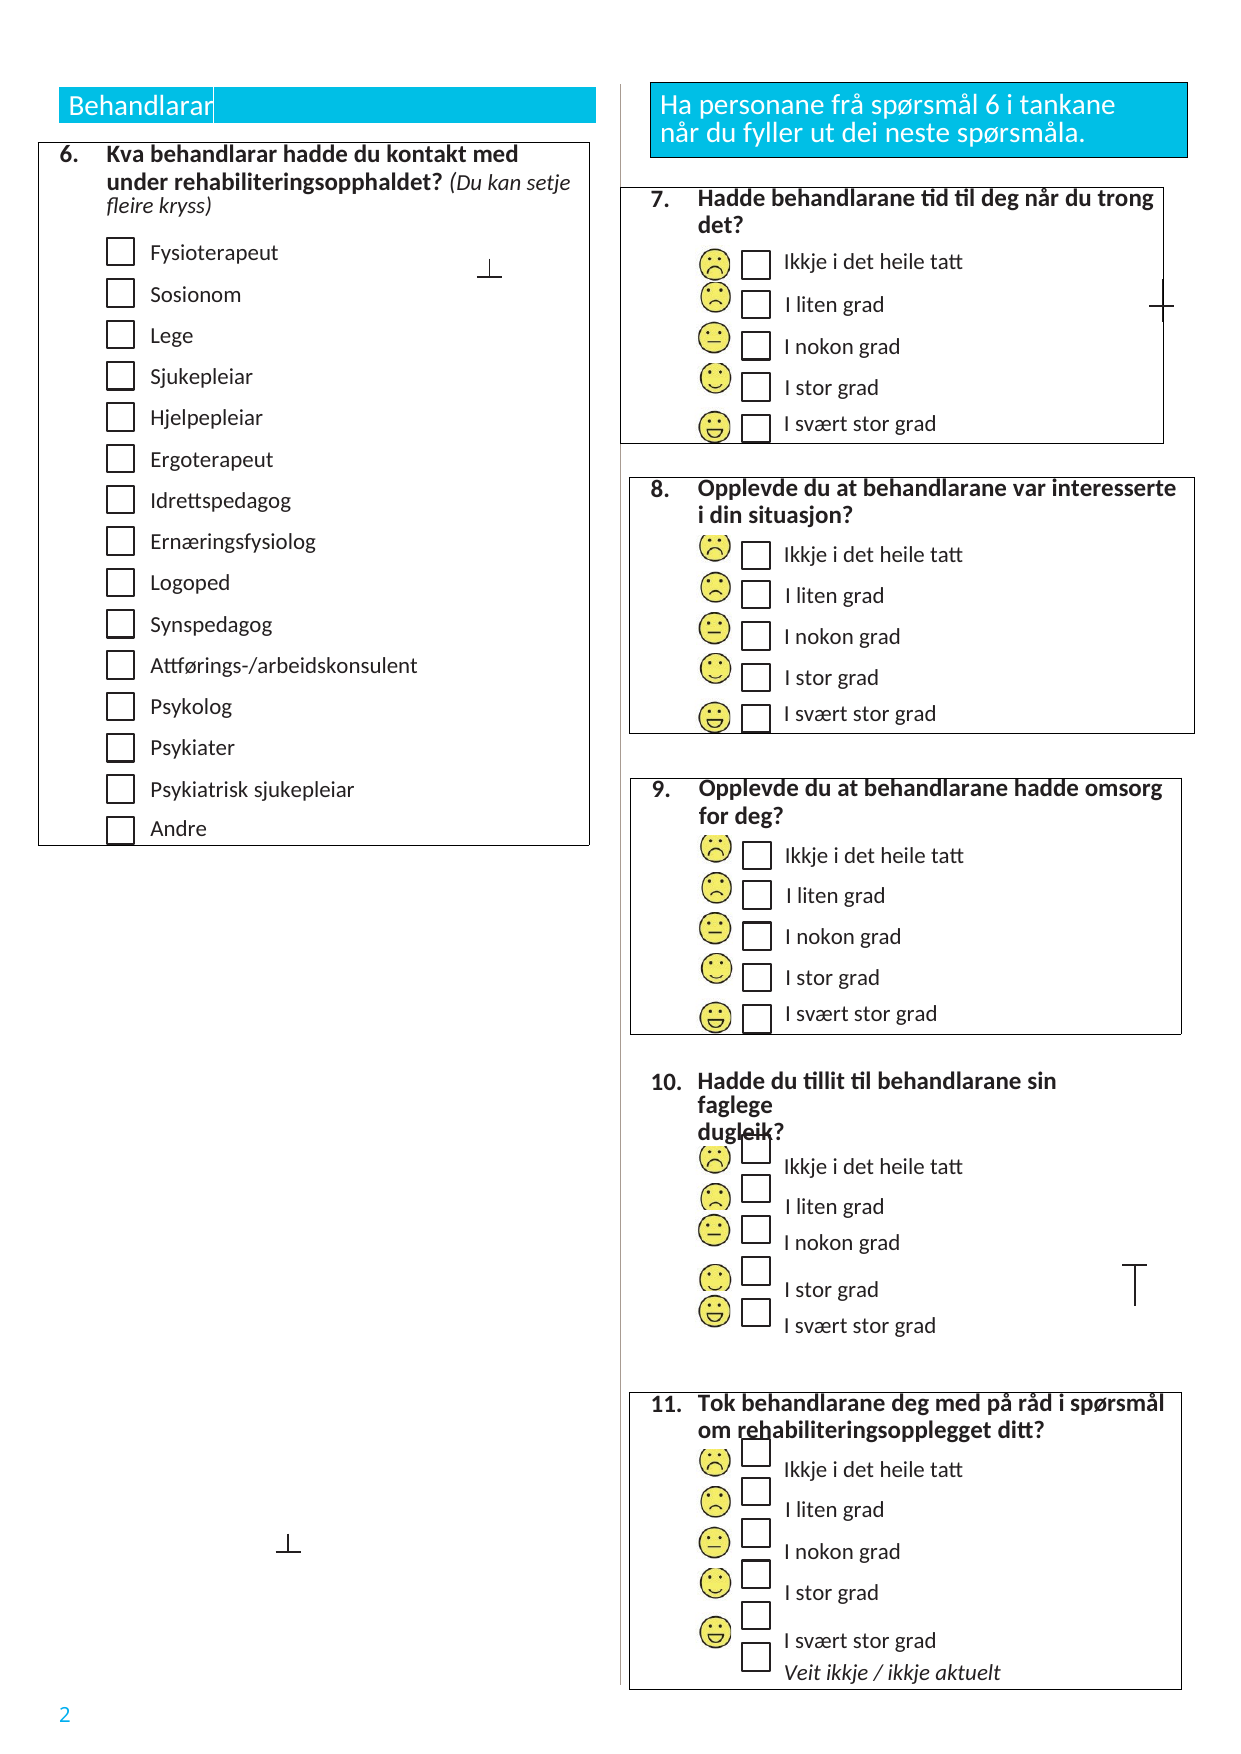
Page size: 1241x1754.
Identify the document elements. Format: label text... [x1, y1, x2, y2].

text Ha personane frå spørsmål 6 i tankane når du fyller ut dei neste spørsmåla. [660, 91, 1148, 149]
table_cell I liten grad [685, 872, 1181, 912]
table_cell I nokon grad [684, 612, 1194, 653]
table_cell I nokon grad [685, 912, 1181, 953]
table_header 7. [621, 188, 684, 250]
text Behandlarar [58, 87, 620, 123]
table_cell [39, 358, 93, 399]
table_header Hadde du tillit til behandlarane sin faglege dugleik? [690, 1070, 1135, 1147]
table_cell [621, 363, 684, 404]
table_cell I liten grad [684, 572, 1194, 612]
picture [695, 245, 733, 313]
picture [697, 872, 734, 904]
table_cell [39, 481, 93, 523]
table_cell [39, 220, 93, 275]
table_cell I stor grad [731, 1264, 1134, 1306]
text 2 [59, 1398, 1219, 1728]
table_cell I nokon grad [684, 322, 1163, 363]
table_cell [39, 275, 93, 316]
picture [695, 1183, 733, 1247]
table_cell [39, 440, 93, 481]
table_header 9. [631, 779, 685, 835]
table_header Kva behandlarar hadde du kontakt med under rehabiliteringsopphaldet? (Du kan setje fleire kryss) [93, 143, 589, 220]
table_cell I liten grad [732, 1183, 1135, 1224]
picture [697, 363, 733, 396]
table_cell [630, 1183, 690, 1224]
picture [695, 535, 731, 563]
table_cell Andre [93, 811, 589, 844]
table_cell Synspedagog [93, 605, 589, 646]
table_cell [631, 912, 685, 953]
table_cell [630, 1147, 690, 1183]
table_cell Logoped [93, 564, 589, 605]
table_cell [630, 535, 684, 572]
table_cell [630, 695, 684, 733]
table_cell [630, 653, 684, 694]
table_cell [39, 646, 93, 688]
table_cell Ernæringsfysiolog [93, 523, 589, 564]
table_cell I svært stor grad [690, 1306, 1135, 1345]
table_cell [621, 250, 684, 279]
table_header 8. [630, 478, 684, 535]
table_header 6. [39, 143, 93, 220]
table_header Opplevde du at behandlarane hadde omsorg for deg? [685, 779, 1181, 835]
table_cell [39, 564, 93, 605]
table_cell [630, 612, 684, 653]
picture [698, 953, 734, 986]
table_cell [621, 279, 684, 322]
table_cell [631, 954, 685, 995]
table_cell Ikkje i det heile tatt [685, 835, 1181, 872]
table_cell [39, 811, 93, 844]
table_cell I svært stor grad [685, 995, 1181, 1033]
table_cell Ikkje i det heile tatt [731, 250, 1163, 279]
table_cell [39, 688, 93, 729]
table_header Opplevde du at behandlarane var interesserte i din situasjon? [684, 478, 1194, 535]
table_cell Fysioterapeut [93, 220, 589, 275]
picture [696, 321, 732, 354]
picture [696, 571, 733, 603]
text [1188, 87, 1219, 123]
table_cell [631, 835, 685, 872]
table_cell [690, 1264, 697, 1306]
table_cell [39, 605, 93, 646]
picture [696, 612, 732, 645]
picture [697, 912, 733, 945]
table_cell [630, 1306, 690, 1345]
table_cell I nokon grad [690, 1224, 1135, 1264]
table_cell [621, 404, 684, 443]
table_header Hadde behandlarane tid til deg når du trong det? [684, 188, 1163, 250]
table_header 11. [630, 1393, 690, 1398]
table_cell [39, 770, 93, 811]
table_cell Ikkje i det heile tatt [690, 1147, 1135, 1183]
table_cell Hjelpepleiar [93, 399, 589, 440]
picture [694, 1264, 733, 1328]
table_cell [630, 1224, 690, 1264]
table_cell Psykolog [93, 688, 589, 729]
table_cell Lege [93, 316, 589, 358]
table_cell Attførings-/arbeidskonsulent [93, 646, 589, 688]
picture [695, 1146, 731, 1175]
table_cell [630, 1264, 690, 1306]
table_header 10. [630, 1070, 690, 1147]
table_cell Ikkje i det heile tatt [684, 535, 1194, 572]
table_cell I svært stor grad [684, 695, 1194, 733]
table_cell Idrettspedagog [93, 481, 589, 523]
table_cell [39, 399, 93, 440]
table_cell Psykiatrisk sjukepleiar [93, 770, 589, 811]
table_cell [621, 322, 684, 363]
table_cell [690, 1183, 696, 1224]
picture [696, 835, 732, 864]
table_cell [631, 872, 685, 912]
table_cell [39, 523, 93, 564]
table_cell I liten grad [684, 279, 1162, 322]
table_cell I stor grad [684, 363, 1163, 404]
table_cell [631, 995, 685, 1033]
table_cell [39, 316, 93, 358]
table_cell I stor grad [684, 653, 1194, 694]
table_cell [630, 572, 684, 612]
table_cell Psykiater [93, 729, 589, 770]
table_cell I stor grad [685, 954, 1181, 995]
table_cell Sosionom [93, 275, 589, 316]
text [621, 87, 650, 123]
table_cell [39, 729, 93, 770]
picture [697, 653, 733, 686]
table_cell Sjukepleiar [93, 358, 589, 399]
table_cell Ergoterapeut [93, 440, 589, 481]
table_cell I svært stor grad [684, 404, 1163, 443]
